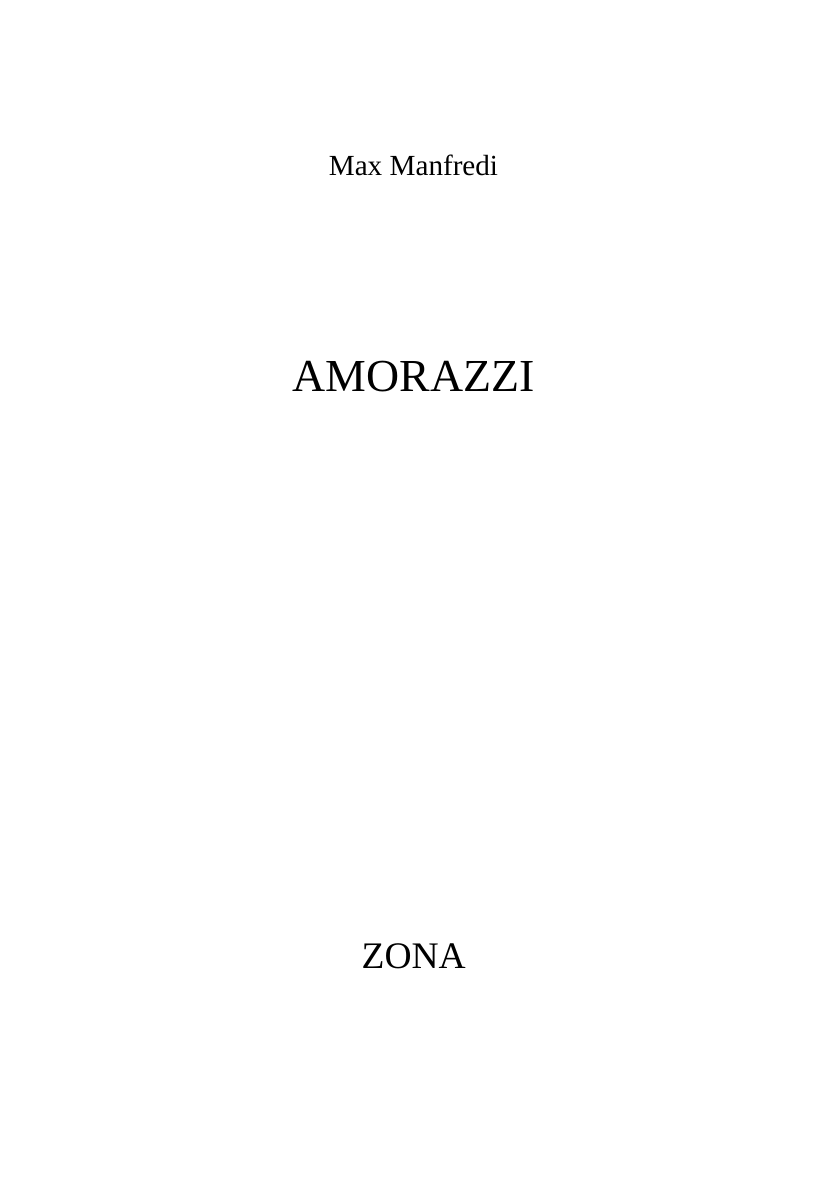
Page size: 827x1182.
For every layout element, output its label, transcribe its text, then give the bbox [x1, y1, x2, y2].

text AMORAZZI [88, 349, 738, 445]
text Zona [88, 933, 738, 977]
text Max Manfredi [88, 148, 738, 181]
